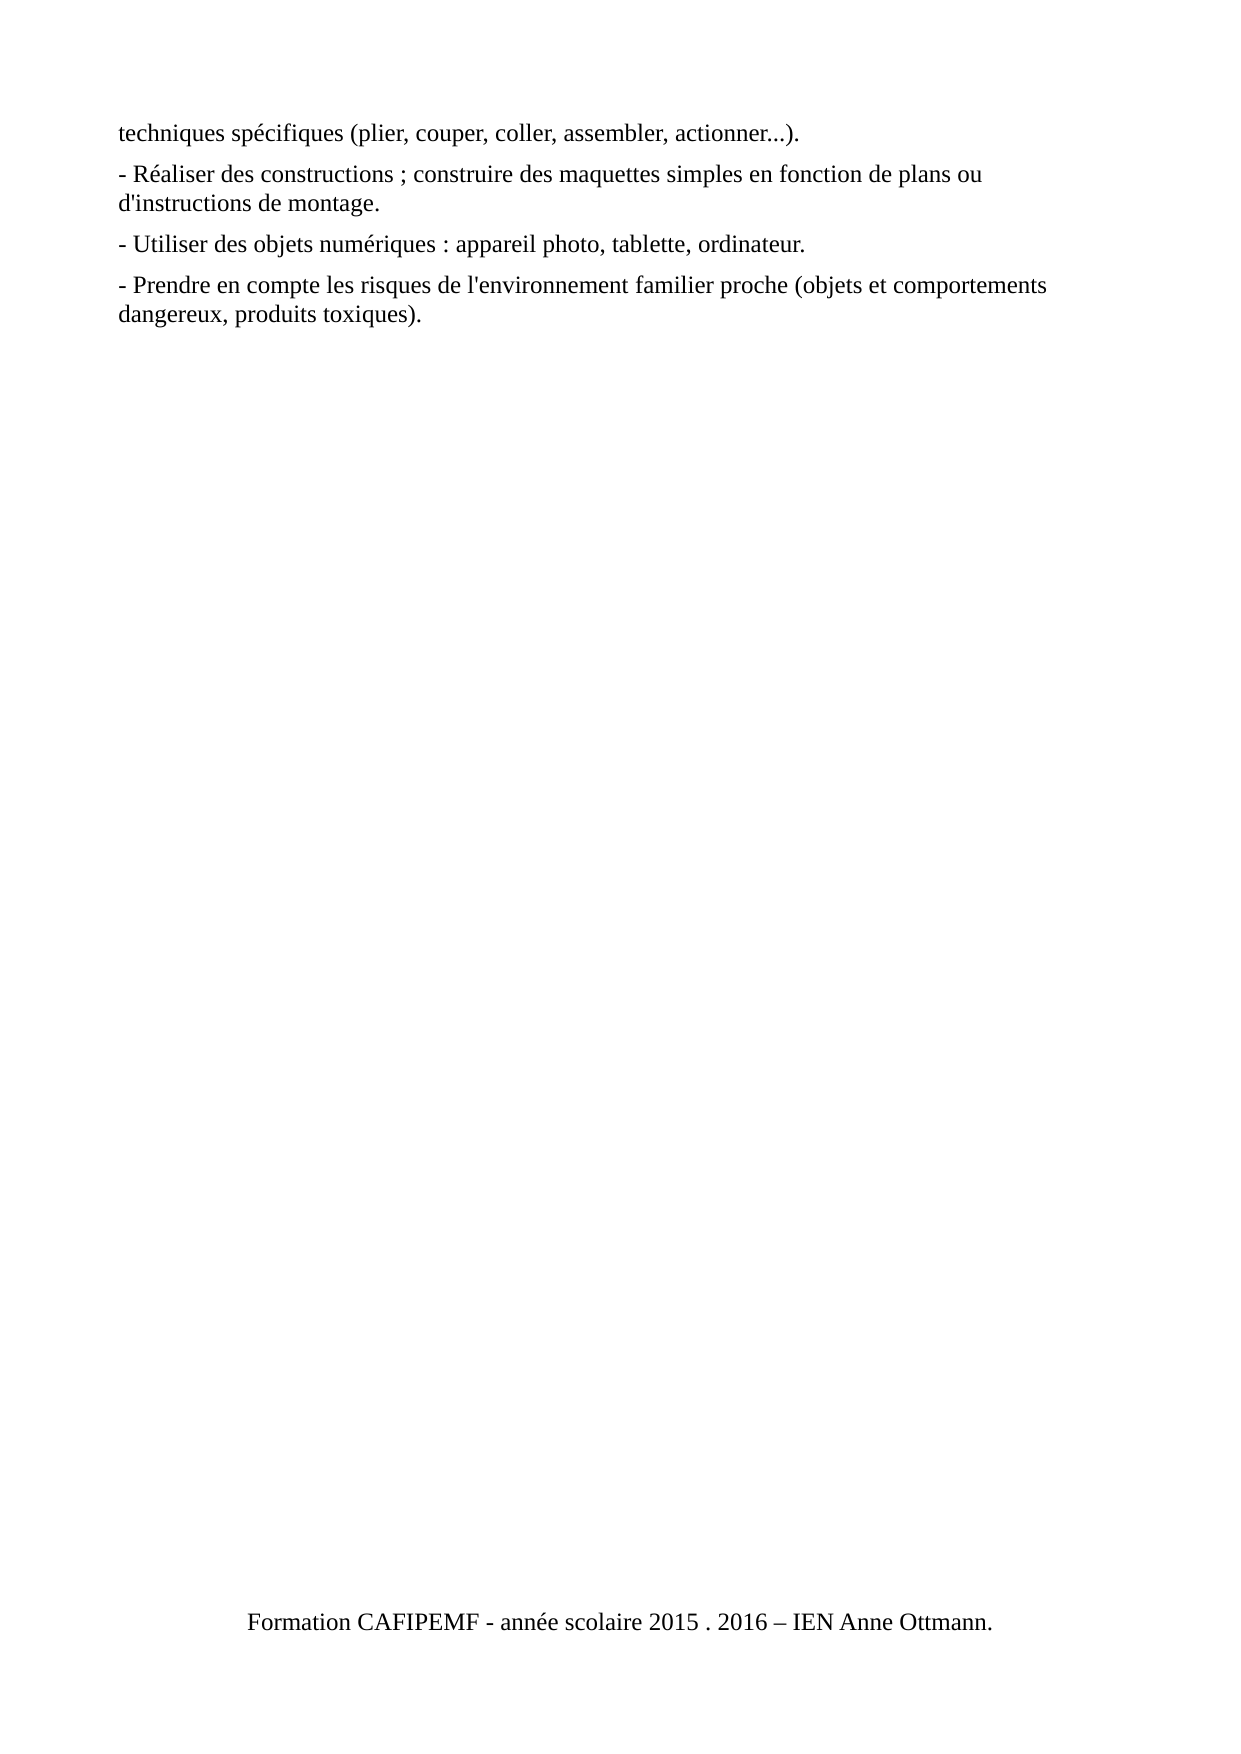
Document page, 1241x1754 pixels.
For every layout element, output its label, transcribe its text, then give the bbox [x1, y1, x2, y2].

text - Réaliser des constructions ; construire des maquettes simples en fonction de plans ou d'instructions de montage. [118, 159, 1122, 217]
text - Utiliser des objets numériques : appareil photo, tablette, ordinateur. [118, 229, 1122, 258]
text techniques spécifiques (plier, couper, coller, assembler, actionner...). [118, 118, 1122, 147]
text - Prendre en compte les risques de l'environnement familier proche (objets et comportements dangereux, produits toxiques). [118, 271, 1122, 328]
